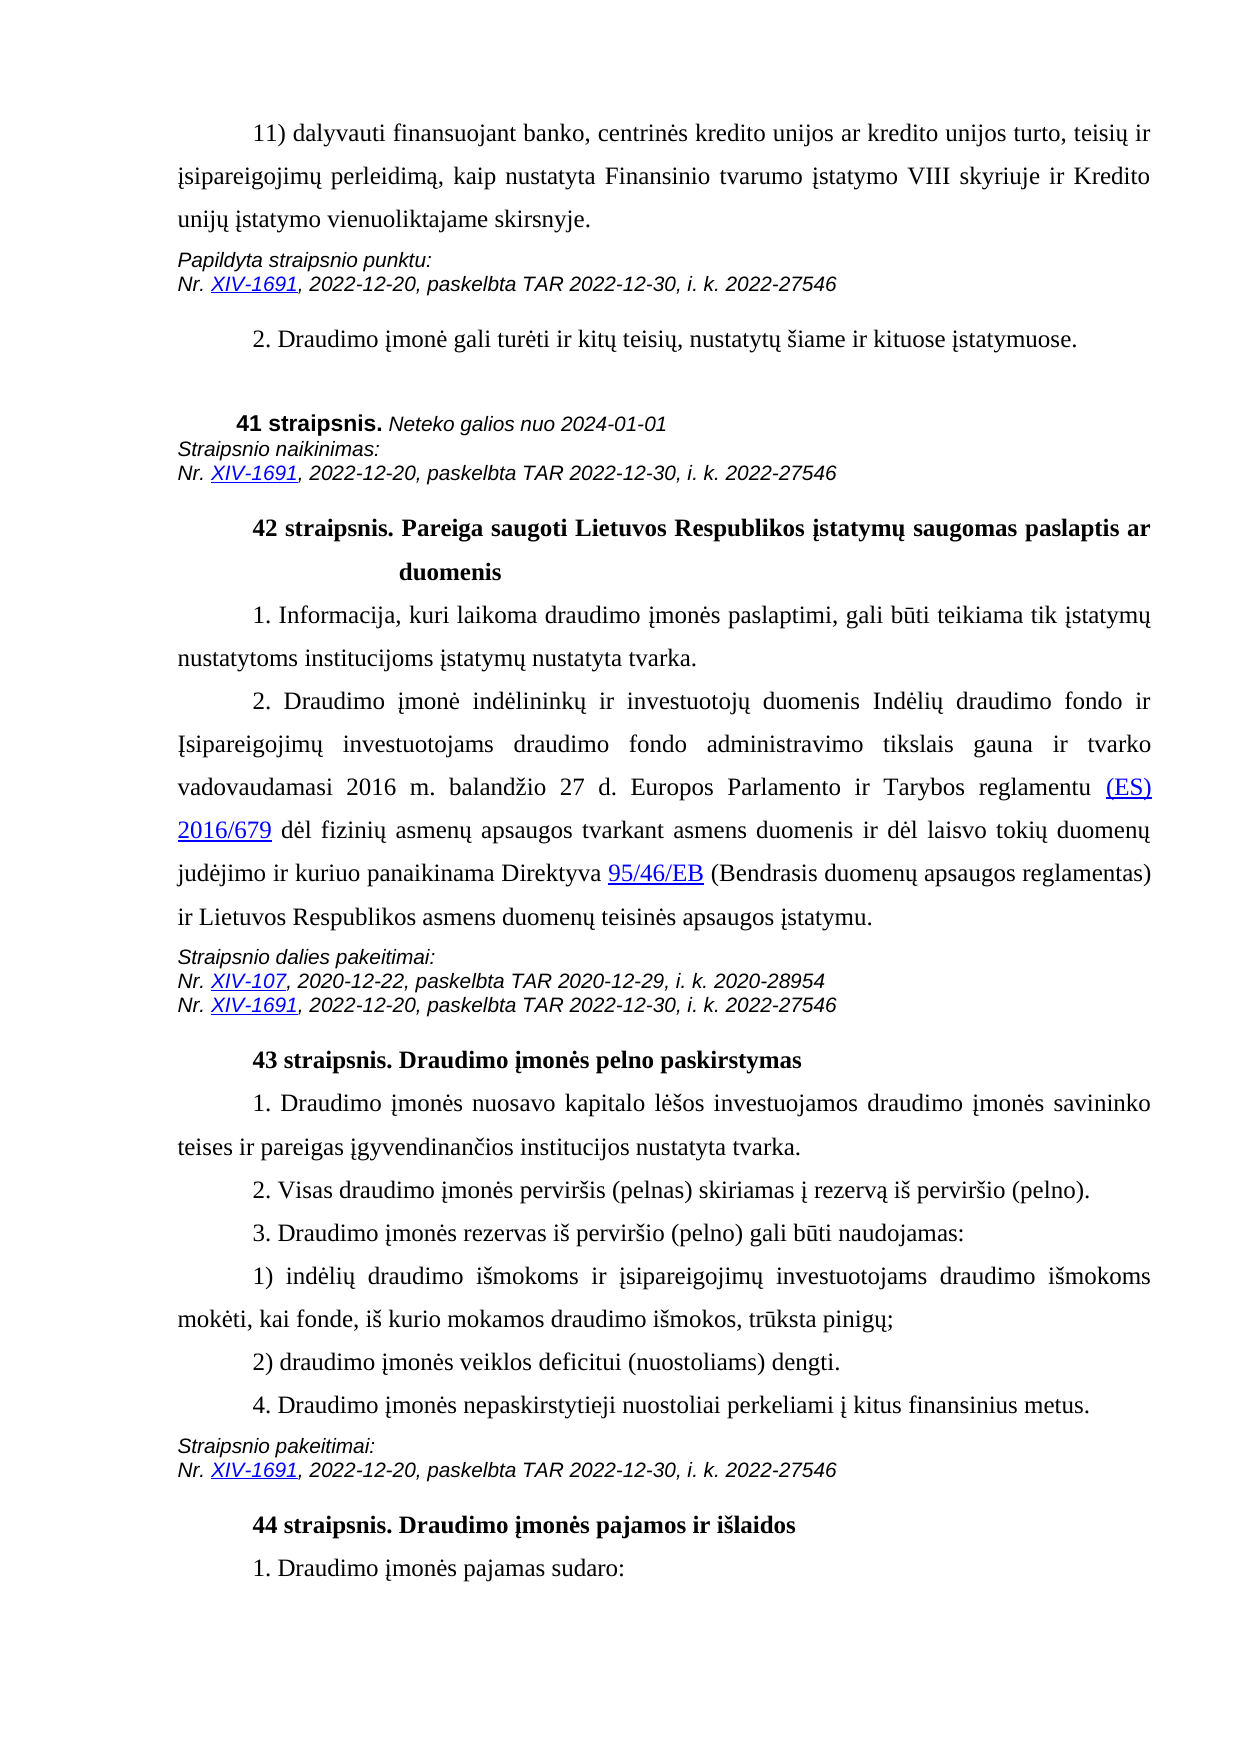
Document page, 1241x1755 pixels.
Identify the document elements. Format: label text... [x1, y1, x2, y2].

text Nr. XIV-107, 2020-12-22, paskelbta TAR 2020-12-29, i. k. 2020-28954 [177, 969, 1152, 993]
text Nr. XIV-1691, 2022-12-20, paskelbta TAR 2022-12-30, i. k. 2022-27546 [177, 1457, 1152, 1481]
text 2. Draudimo įmonė indėlininkų ir investuotojų duomenis Indėlių draudimo fondo ir Įsipareigojimų investuotojams draudimo fondo administravimo tikslais gauna ir tvarko vadovaudamasi 2016 m. balandžio 27 d. Europos Parlamento ir Tarybos reglamentu (ES) 2016/679 dėl fizinių asmenų apsaugos tvarkant asmens duomenis ir dėl laisvo tokių duomenų judėjimo ir kuriuo panaikinama Direktyva 95/46/EB (Bendrasis duomenų apsaugos reglamentas) ir Lietuvos Respublikos asmens duomenų teisinės apsaugos įstatymu. [177, 686, 1152, 930]
text Nr. XIV-1691, 2022-12-20, paskelbta TAR 2022-12-30, i. k. 2022-27546 [177, 993, 1152, 1017]
text 1. Draudimo įmonės nuosavo kapitalo lėšos investuojamos draudimo įmonės savininko teises ir pareigas įgyvendinančios institucijos nustatyta tvarka. [177, 1088, 1152, 1160]
text 43 straipsnis. Draudimo įmonės pelno paskirstymas [177, 1045, 1152, 1074]
text 2) draudimo įmonės veiklos deficitui (nuostoliams) dengti. [177, 1347, 1152, 1376]
text 3. Draudimo įmonės rezervas iš perviršio (pelno) gali būti naudojamas: [177, 1218, 1152, 1247]
text Straipsnio dalies pakeitimai: [177, 945, 1152, 969]
text 1) indėlių draudimo išmokoms ir įsipareigojimų investuotojams draudimo išmokoms mokėti, kai fonde, iš kurio mokamos draudimo išmokos, trūksta pinigų; [177, 1261, 1152, 1333]
text 1. Informacija, kuri laikoma draudimo įmonės paslaptimi, gali būti teikiama tik įstatymų nustatytoms institucijoms įstatymų nustatyta tvarka. [177, 600, 1152, 672]
text 44 straipsnis. Draudimo įmonės pajamos ir išlaidos [177, 1510, 1152, 1539]
text Straipsnio naikinimas: [177, 437, 1152, 461]
text 4. Draudimo įmonės nepaskirstytieji nuostoliai perkeliami į kitus finansinius metus. [177, 1390, 1152, 1419]
text 2. Draudimo įmonė gali turėti ir kitų teisių, nustatytų šiame ir kituose įstatymuose. [177, 324, 1152, 353]
text 11) dalyvauti finansuojant banko, centrinės kredito unijos ar kredito unijos turto, teisių ir įsipareigojimų perleidimą, kaip nustatyta Finansinio tvarumo įstatymo VIII skyriuje ir Kredito unijų įstatymo vienuoliktajame skirsnyje. [177, 118, 1152, 233]
text 1. Draudimo įmonės pajamas sudaro: [177, 1553, 1152, 1582]
text Straipsnio pakeitimai: [177, 1433, 1152, 1457]
text 2. Visas draudimo įmonės perviršis (pelnas) skiriamas į rezervą iš perviršio (pelno). [177, 1175, 1152, 1203]
text Nr. XIV-1691, 2022-12-20, paskelbta TAR 2022-12-30, i. k. 2022-27546 [177, 271, 1152, 295]
text Papildyta straipsnio punktu: [177, 247, 1152, 271]
text Nr. XIV-1691, 2022-12-20, paskelbta TAR 2022-12-30, i. k. 2022-27546 [177, 461, 1152, 485]
text 41 straipsnis. Neteko galios nuo 2024-01-01 [177, 410, 1152, 437]
text 42 straipsnis. Pareiga saugoti Lietuvos Respublikos įstatymų saugomas paslaptis ar duomenis [252, 513, 1152, 585]
